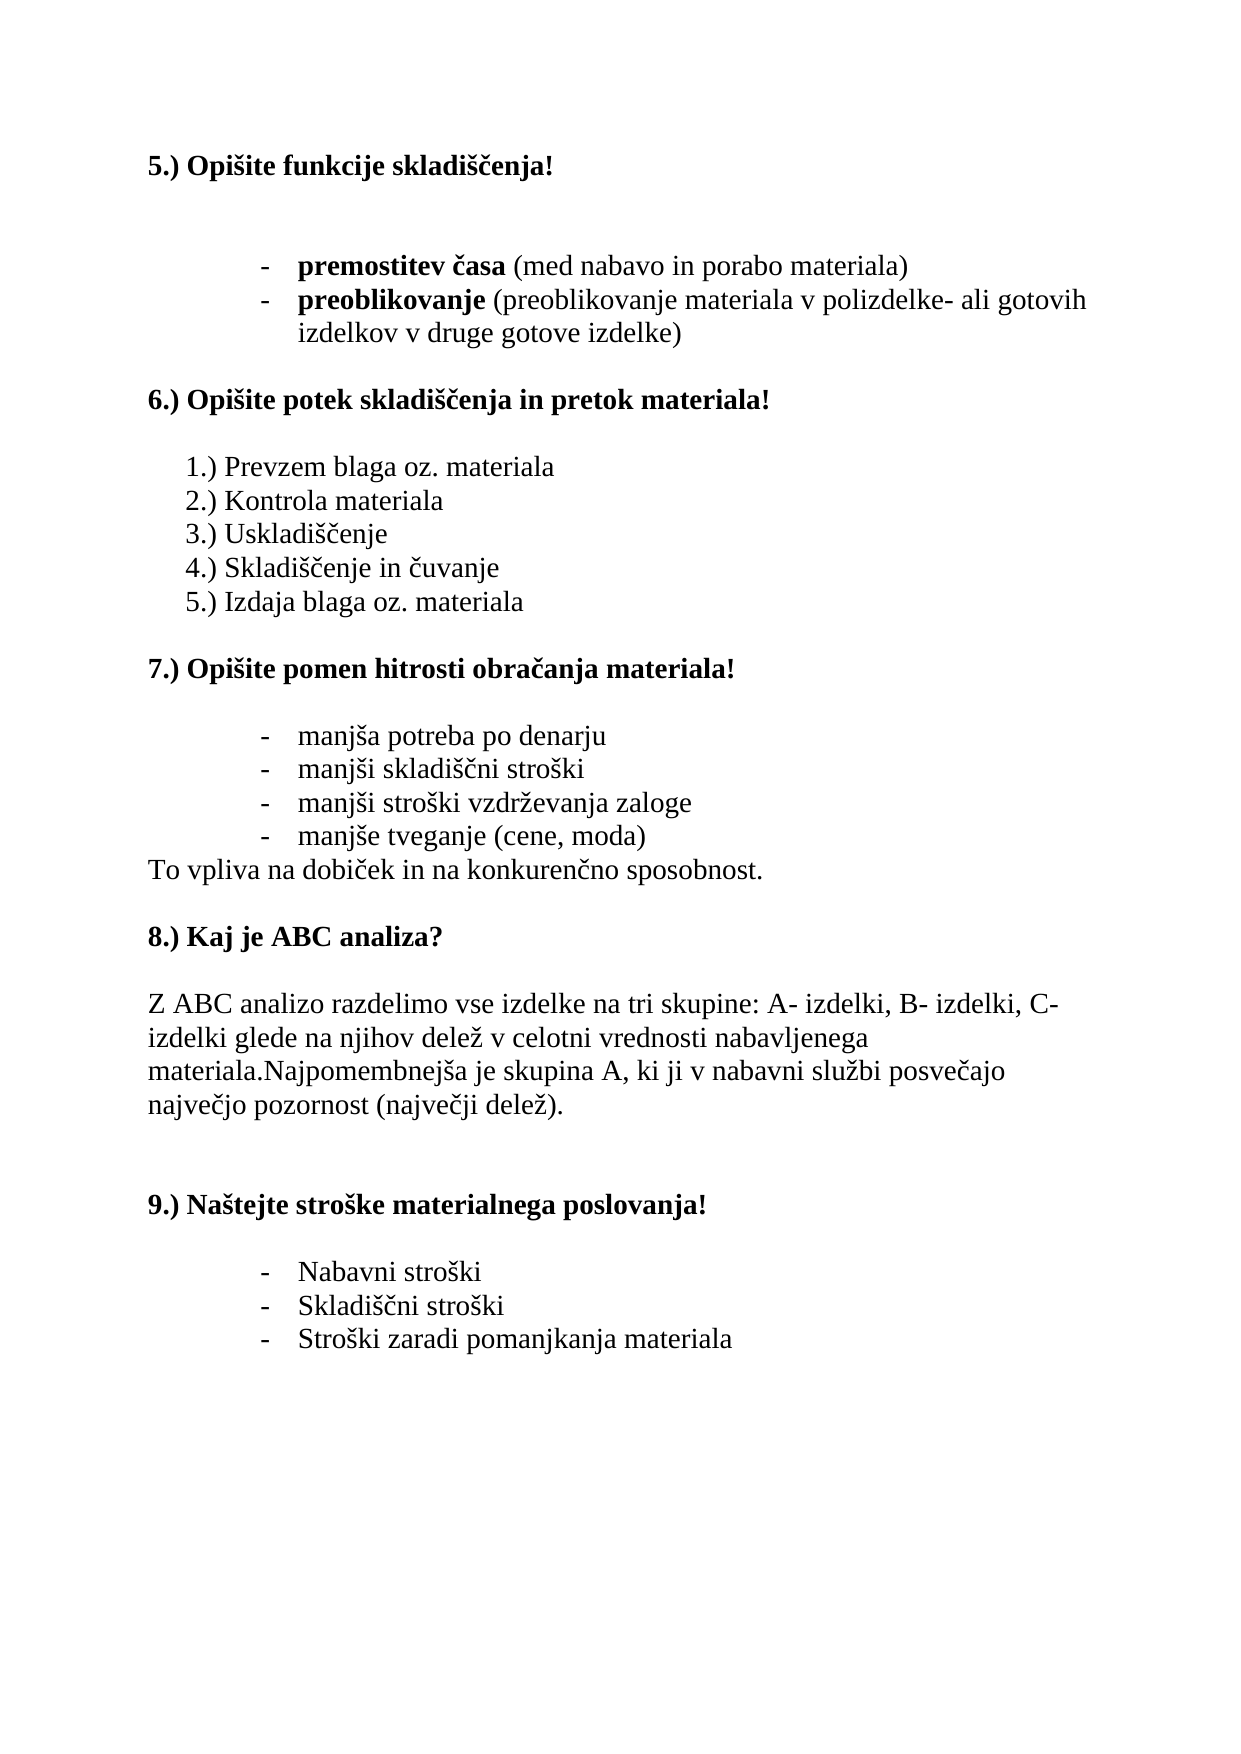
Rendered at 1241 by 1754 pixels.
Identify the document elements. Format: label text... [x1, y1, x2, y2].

text To vpliva na dobiček in na konkurenčno sposobnost. [148, 852, 1093, 886]
text Z ABC analizo razdelimo vse izdelke na tri skupine: A- izdelki, B- izdelki, C- izdelki glede na njihov delež v celotni vrednosti nabavljenega materiala.Najpomembnejša je skupina A, ki ji v nabavni službi posvečajo največjo pozornost (največji delež). [148, 986, 1093, 1120]
text 6.) Opišite potek skladiščenja in pretok materiala! [148, 382, 1093, 416]
list Prevzem blaga oz. materiala [185, 449, 1093, 483]
list Skladiščenje in čuvanje [185, 550, 1093, 584]
list manjši skladiščni stroški [260, 751, 1093, 785]
list Kontrola materiala [185, 483, 1093, 517]
list Uskladiščenje [185, 517, 1093, 550]
text 7.) Opišite pomen hitrosti obračanja materiala! [148, 651, 1093, 684]
list Nabavni stroški [260, 1254, 1093, 1288]
list Izdaja blaga oz. materiala [185, 584, 1093, 617]
list manjše tveganje (cene, moda) [260, 818, 1093, 852]
text 5.) Opišite funkcije skladiščenja! [148, 148, 1093, 181]
list preoblikovanje (preoblikovanje materiala v polizdelke- ali gotovih izdelkov v druge gotove izdelke) [260, 282, 1093, 349]
list premostitev časa (med nabavo in porabo materiala) [260, 248, 1093, 282]
text 8.) Kaj je ABC analiza? [148, 919, 1093, 953]
list manjši stroški vzdrževanja zaloge [260, 785, 1093, 818]
list manjša potreba po denarju [260, 718, 1093, 751]
list Stroški zaradi pomanjkanja materiala [260, 1322, 1093, 1355]
list Skladiščni stroški [260, 1288, 1093, 1322]
text 9.) Naštejte stroške materialnega poslovanja! [148, 1187, 1093, 1221]
